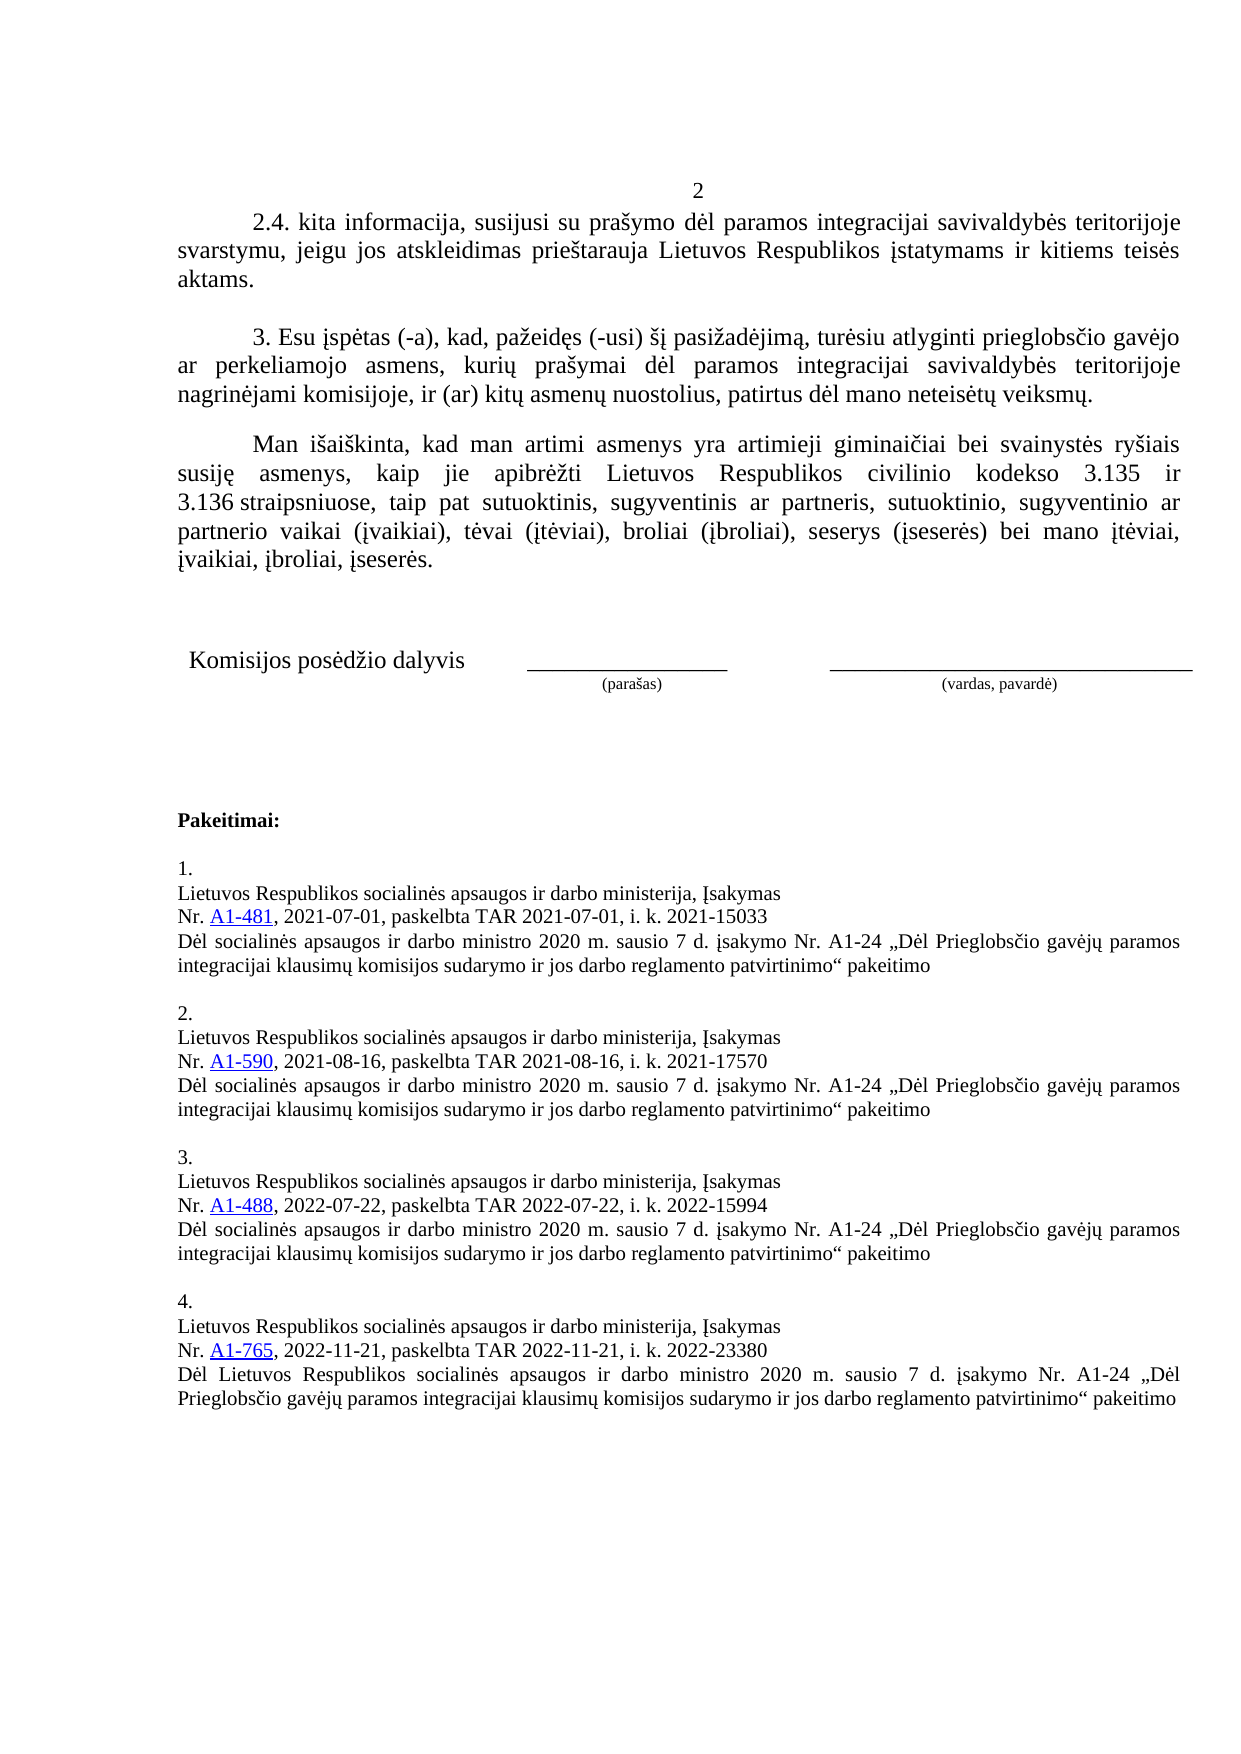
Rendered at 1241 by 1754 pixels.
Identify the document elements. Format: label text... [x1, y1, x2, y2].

text Dėl socialinės apsaugos ir darbo ministro 2020 m. sausio 7 d. įsakymo Nr. A1-24 „Dėl Prieglobsčio gavėjų paramos integracijai klausimų komisijos sudarymo ir jos darbo reglamento patvirtinimo“ pakeitimo [177, 1217, 1181, 1265]
text Nr. A1-481, 2021-07-01, paskelbta TAR 2021-07-01, i. k. 2021-15033 [177, 904, 1181, 928]
text 3. Esu įspėtas (-a), kad, pažeidęs (-usi) šį pasižadėjimą, turėsiu atlyginti prieglobsčio gavėjo ar perkeliamojo asmens, kurių prašymai dėl paramos integracijai savivaldybės teritorijoje nagrinėjami komisijoje, ir (ar) kitų asmenų nuostolius, patirtus dėl mano neteisėtų veiksmų. [177, 322, 1181, 408]
table_header ________________ (parašas) [516, 645, 819, 703]
text Lietuvos Respublikos socialinės apsaugos ir darbo ministerija, Įsakymas [177, 1169, 1181, 1193]
table_header Komisijos posėdžio dalyvis [177, 645, 516, 703]
text Dėl Lietuvos Respublikos socialinės apsaugos ir darbo ministro 2020 m. sausio 7 d. įsakymo Nr. A1-24 „Dėl Prieglobsčio gavėjų paramos integracijai klausimų komisijos sudarymo ir jos darbo reglamento patvirtinimo“ pakeitimo [177, 1362, 1181, 1410]
text Lietuvos Respublikos socialinės apsaugos ir darbo ministerija, Įsakymas [177, 880, 1181, 904]
text Nr. A1-765, 2022-11-21, paskelbta TAR 2022-11-21, i. k. 2022-23380 [177, 1338, 1181, 1362]
text 3. [177, 1145, 1181, 1169]
text 2. [177, 1001, 1181, 1025]
table_header _____________________________ (vardas, pavardė) [819, 645, 1204, 703]
text Lietuvos Respublikos socialinės apsaugos ir darbo ministerija, Įsakymas [177, 1313, 1181, 1338]
text Lietuvos Respublikos socialinės apsaugos ir darbo ministerija, Įsakymas [177, 1025, 1181, 1049]
text Nr. A1-590, 2021-08-16, paskelbta TAR 2021-08-16, i. k. 2021-17570 [177, 1049, 1181, 1073]
text 2.4. kita informacija, susijusi su prašymo dėl paramos integracijai savivaldybės teritorijoje svarstymu, jeigu jos atskleidimas prieštarauja Lietuvos Respublikos įstatymams ir kitiems teisės aktams. [177, 207, 1181, 293]
text Dėl socialinės apsaugos ir darbo ministro 2020 m. sausio 7 d. įsakymo Nr. A1-24 „Dėl Prieglobsčio gavėjų paramos integracijai klausimų komisijos sudarymo ir jos darbo reglamento patvirtinimo“ pakeitimo [177, 928, 1181, 977]
text 1. [177, 856, 1181, 880]
text 4. [177, 1289, 1181, 1313]
text Pakeitimai: [177, 808, 1181, 832]
text Man išaiškinta, kad man artimi asmenys yra artimieji giminaičiai bei svainystės ryšiais susiję asmenys, kaip jie apibrėžti Lietuvos Respublikos civilinio kodekso 3.135 ir 3.136 straipsniuose, taip pat sutuoktinis, sugyventinis ar partneris, sutuoktinio, sugyventinio ar partnerio vaikai (įvaikiai), tėvai (įtėviai), broliai (įbroliai), seserys (įseserės) bei mano įtėviai, įvaikiai, įbroliai, įseserės. [177, 429, 1181, 573]
text Dėl socialinės apsaugos ir darbo ministro 2020 m. sausio 7 d. įsakymo Nr. A1-24 „Dėl Prieglobsčio gavėjų paramos integracijai klausimų komisijos sudarymo ir jos darbo reglamento patvirtinimo“ pakeitimo [177, 1073, 1181, 1121]
text Nr. A1-488, 2022-07-22, paskelbta TAR 2022-07-22, i. k. 2022-15994 [177, 1193, 1181, 1217]
